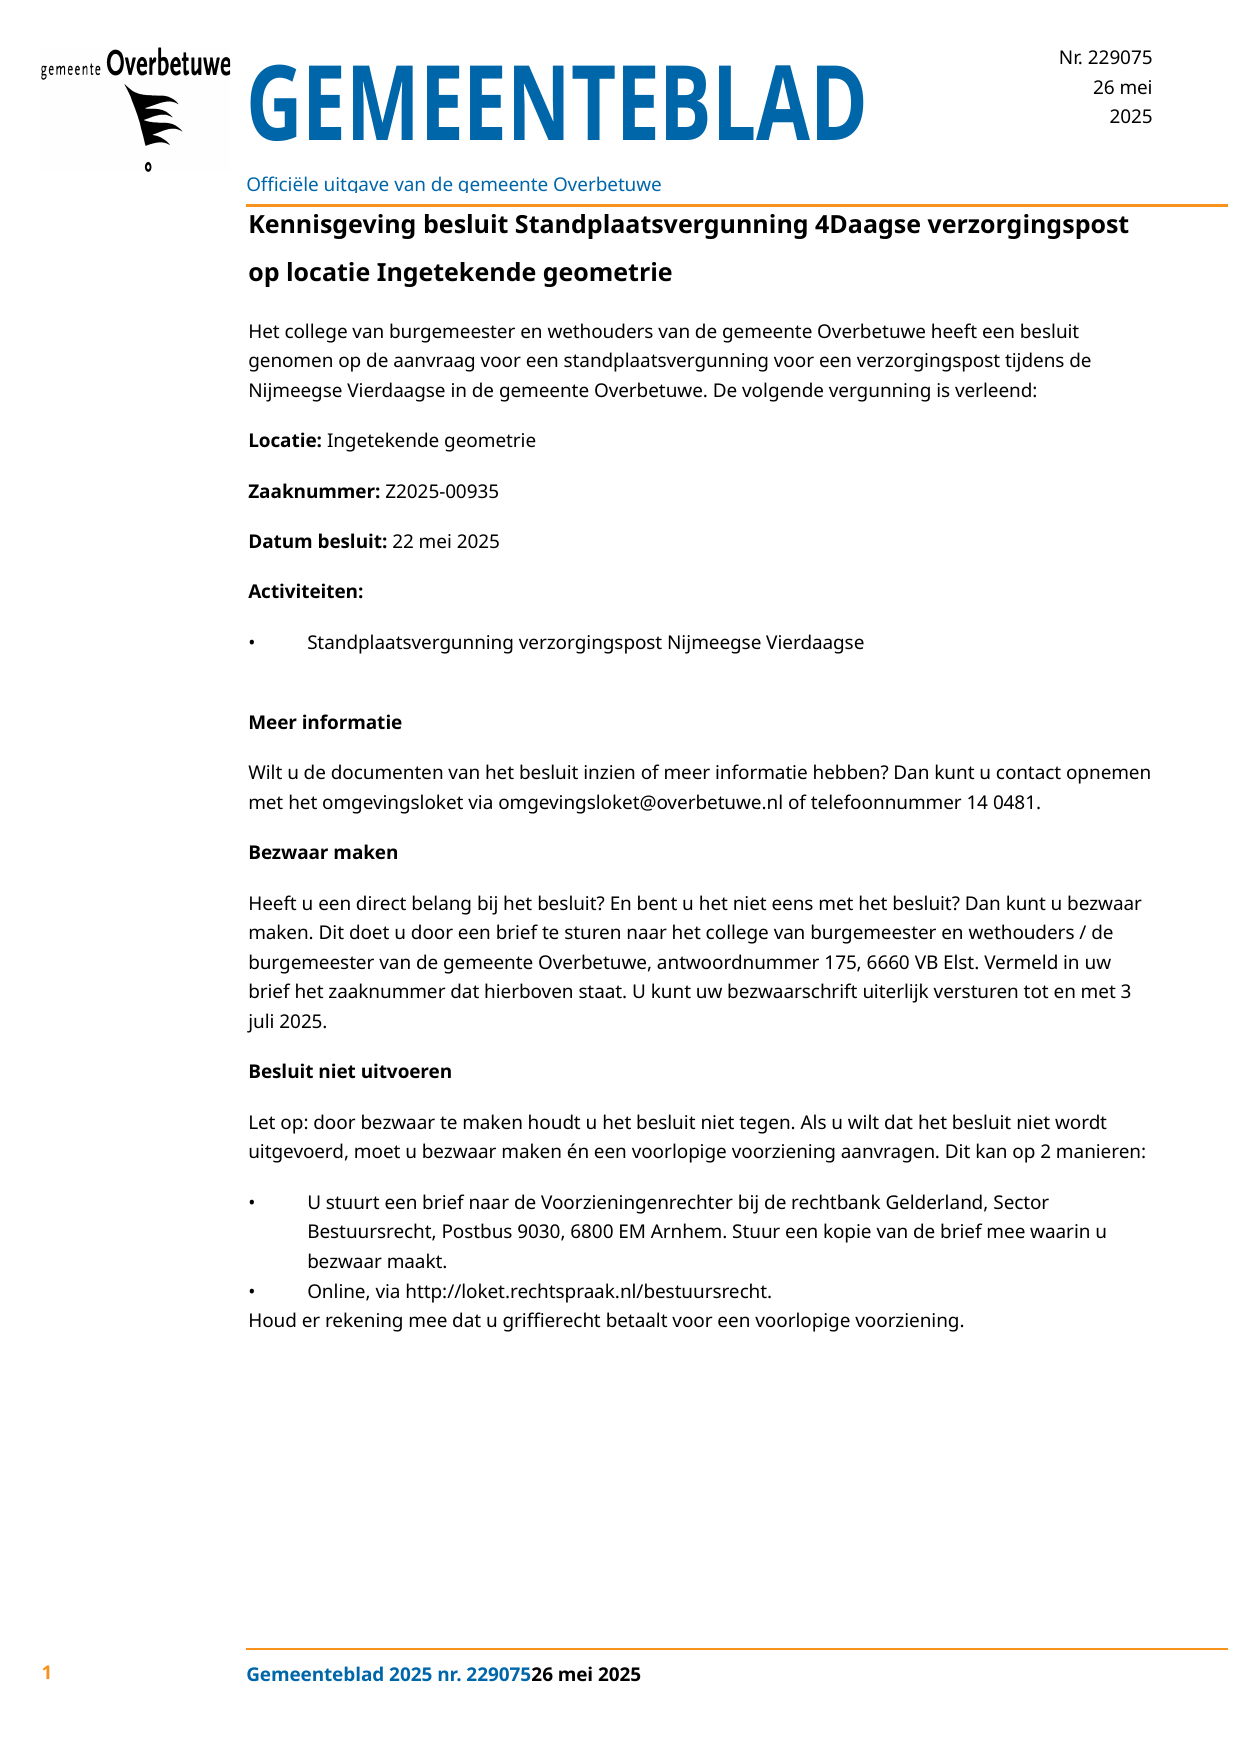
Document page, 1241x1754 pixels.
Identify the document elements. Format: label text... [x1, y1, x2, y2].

text Kennisgeving besluit Standplaatsvergunning 4Daagse verzorgingspost op locatie Ingetekende geometrie [248, 207, 1152, 288]
text Meer informatie [248, 709, 1152, 735]
text Besluit niet uitvoeren [248, 1059, 1152, 1084]
text Wilt u de documenten van het besluit inzien of meer informatie hebben? Dan kunt u contact opnemen met het omgevingsloket via omgevingsloket@overbetuwe.nl of telefoonnummer 14 0481. [248, 759, 1152, 815]
text Houd er rekening mee dat u griffierecht betaalt voor een voorlopige voorziening. [248, 1307, 1152, 1333]
list Standplaatsvergunning verzorgingspost Nijmeegse Vierdaagse [248, 629, 1152, 655]
list U stuurt een brief naar de Voorzieningenrechter bij de rechtbank Gelderland, Sector Bestuursrecht, Postbus 9030, 6800 EM Arnhem. Stuur een kopie van de brief mee waarin u bezwaar maakt. [248, 1189, 1152, 1274]
text Bezwaar maken [248, 839, 1152, 865]
text Datum besluit: 22 mei 2025 [248, 528, 1152, 554]
text Locatie: Ingetekende geometrie [248, 427, 1152, 453]
text Activiteiten: [248, 579, 1152, 604]
text Let op: door bezwaar te maken houdt u het besluit niet tegen. Als u wilt dat het besluit niet wordt uitgevoerd, moet u bezwaar maken én een voorlopige voorziening aanvragen. Dit kan op 2 manieren: [248, 1109, 1152, 1164]
text Zaaknummer: Z2025-00935 [248, 478, 1152, 504]
text Het college van burgemeester en wethouders van de gemeente Overbetuwe heeft een besluit genomen op de aanvraag voor een standplaatsvergunning voor een verzorgingspost tijdens de Nijmeegse Vierdaagse in de gemeente Overbetuwe. De volgende vergunning is verleend: [248, 318, 1152, 403]
text Heeft u een direct belang bij het besluit? En bent u het niet eens met het besluit? Dan kunt u bezwaar maken. Dit doet u door een brief te sturen naar het college van burgemeester en wethouders / de burgemeester van de gemeente Overbetuwe, antwoordnummer 175, 6660 VB Elst. Vermeld in uw brief het zaaknummer dat hierboven staat. U kunt uw bezwaarschrift uiterlijk versturen tot en met 3 juli 2025. [248, 890, 1152, 1034]
picture [41, 47, 231, 172]
list Online, via http://loket.rechtspraak.nl/bestuursrecht. [248, 1278, 1152, 1304]
